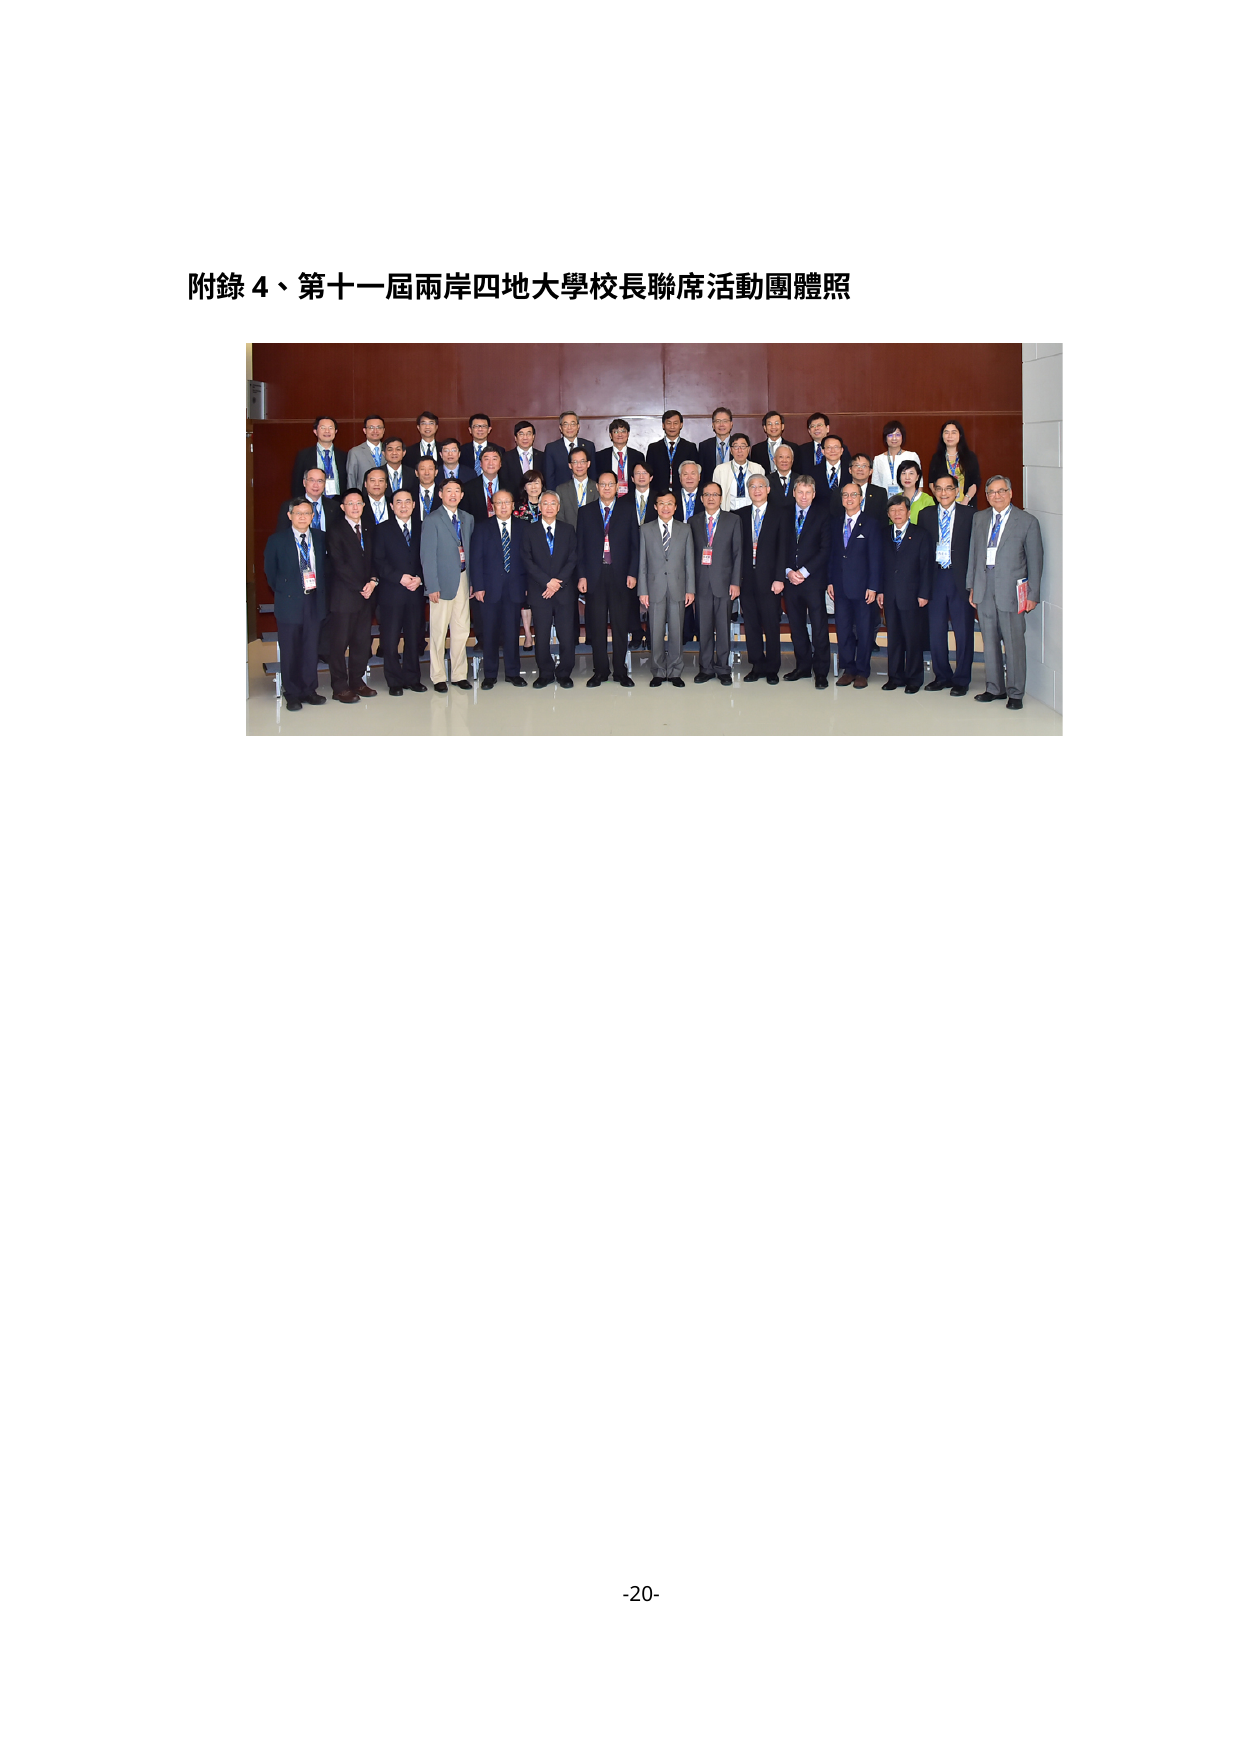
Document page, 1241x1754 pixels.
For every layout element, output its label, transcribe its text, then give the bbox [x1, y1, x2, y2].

picture [246, 343, 1063, 736]
subtitle 附錄4、第十一屆兩岸四地大學校長聯席活動團體照 [187, 247, 1053, 322]
